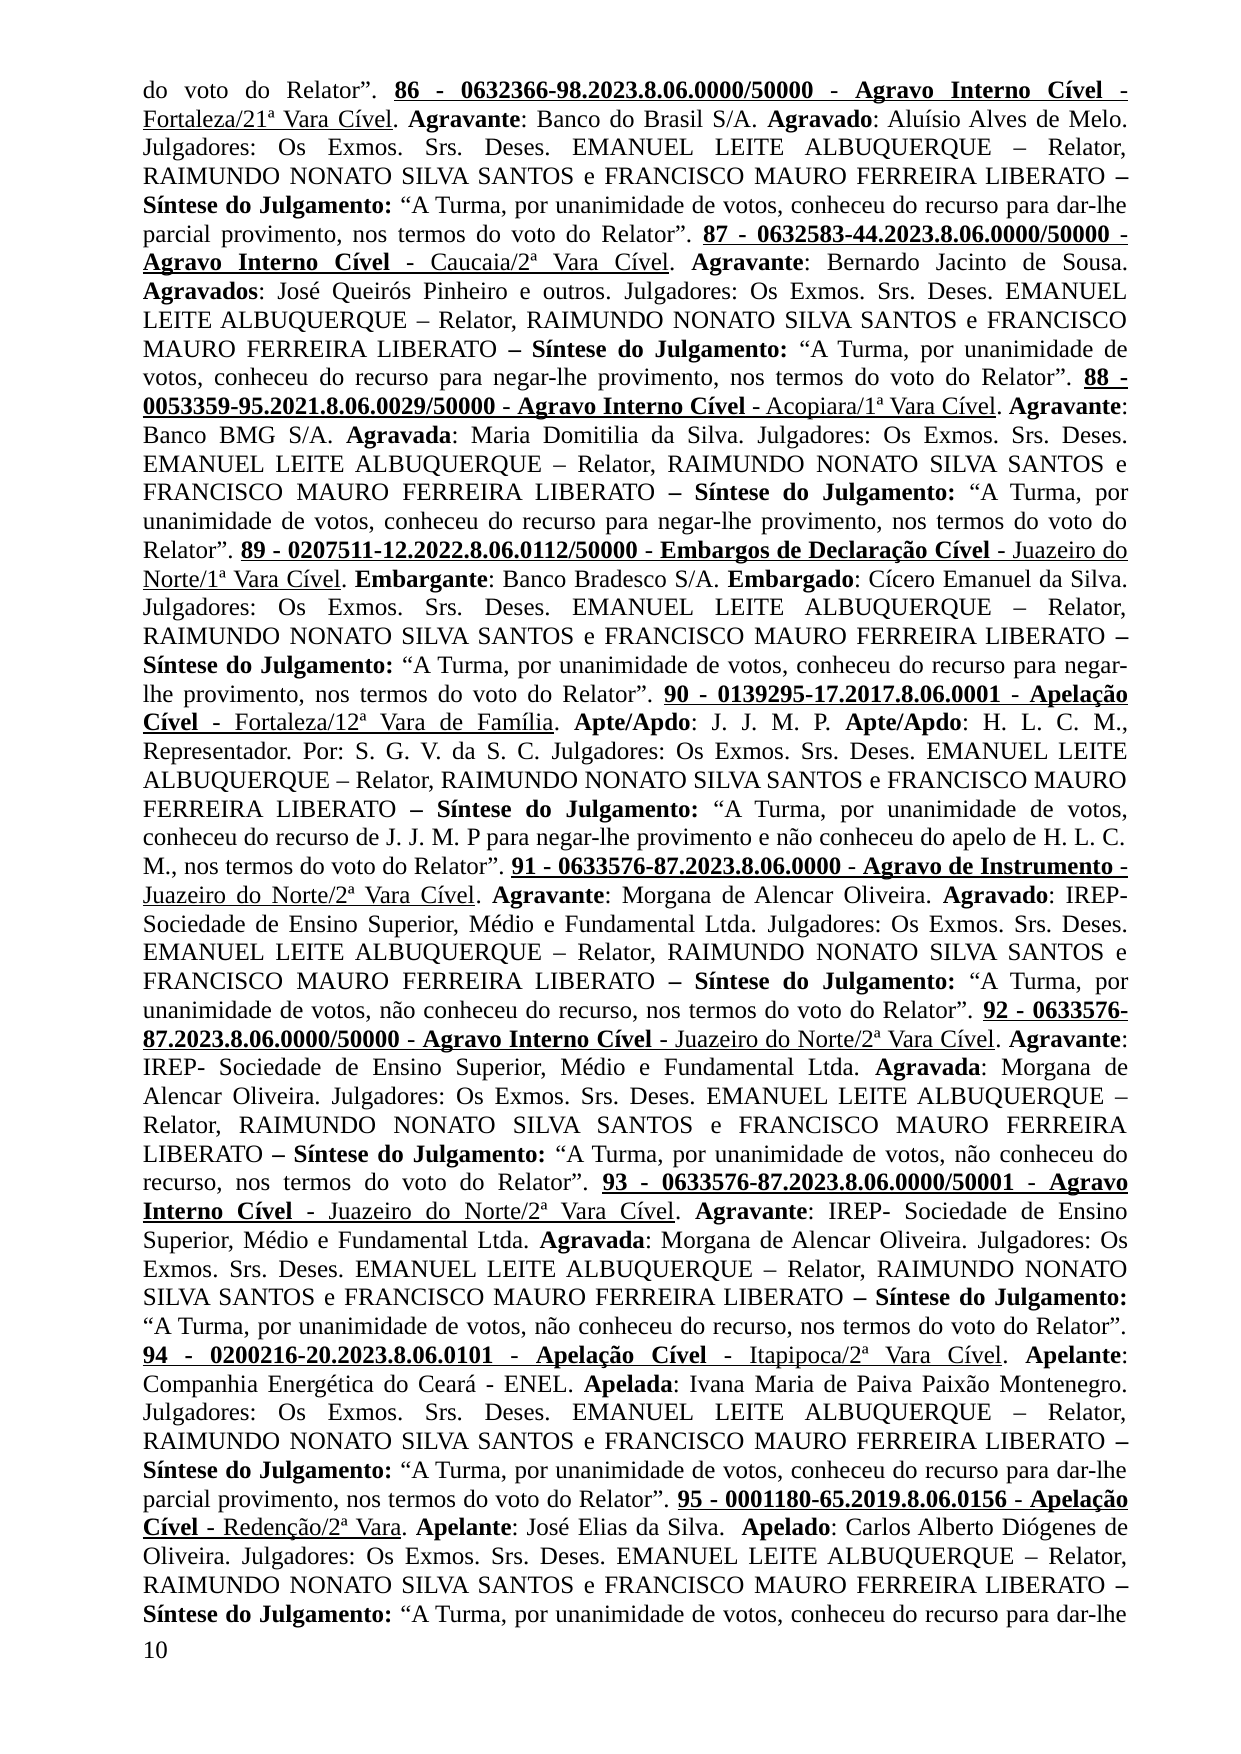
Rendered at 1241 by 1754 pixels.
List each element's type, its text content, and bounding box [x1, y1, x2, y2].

text do voto do Relator”. 86 - 0632366-98.2023.8.06.0000/50000 - Agravo Interno Cível - Fortaleza/21ª Vara Cível. Agravante: Banco do Brasil S/A. Agravado: Aluísio Alves de Melo. Julgadores: Os Exmos. Srs. Deses. EMANUEL LEITE ALBUQUERQUE – Relator, RAIMUNDO NONATO SILVA SANTOS e FRANCISCO MAURO FERREIRA LIBERATO – Síntese do Julgamento: “A Turma, por unanimidade de votos, conheceu do recurso para dar-lhe parcial provimento, nos termos do voto do Relator”. 87 - 0632583-44.2023.8.06.0000/50000 - Agravo Interno Cível - Caucaia/2ª Vara Cível. Agravante: Bernardo Jacinto de Sousa. Agravados: José Queirós Pinheiro e outros. Julgadores: Os Exmos. Srs. Deses. EMANUEL LEITE ALBUQUERQUE – Relator, RAIMUNDO NONATO SILVA SANTOS e FRANCISCO MAURO FERREIRA LIBERATO – Síntese do Julgamento: “A Turma, por unanimidade de votos, conheceu do recurso para negar-lhe provimento, nos termos do voto do Relator”. 88 - 0053359-95.2021.8.06.0029/50000 - Agravo Interno Cível - Acopiara/1ª Vara Cível. Agravante: Banco BMG S/A. Agravada: Maria Domitilia da Silva. Julgadores: Os Exmos. Srs. Deses. EMANUEL LEITE ALBUQUERQUE – Relator, RAIMUNDO NONATO SILVA SANTOS e FRANCISCO MAURO FERREIRA LIBERATO – Síntese do Julgamento: “A Turma, por unanimidade de votos, conheceu do recurso para negar-lhe provimento, nos termos do voto do Relator”. 89 - 0207511-12.2022.8.06.0112/50000 - Embargos de Declaração Cível - Juazeiro do Norte/1ª Vara Cível. Embargante: Banco Bradesco S/A. Embargado: Cícero Emanuel da Silva. Julgadores: Os Exmos. Srs. Deses. EMANUEL LEITE ALBUQUERQUE – Relator, RAIMUNDO NONATO SILVA SANTOS e FRANCISCO MAURO FERREIRA LIBERATO – Síntese do Julgamento: “A Turma, por unanimidade de votos, conheceu do recurso para negar-lhe provimento, nos termos do voto do Relator”. 90 - 0139295-17.2017.8.06.0001 - Apelação Cível - Fortaleza/12ª Vara de Família. Apte/Apdo: J. J. M. P. Apte/Apdo: H. L. C. M., Representador. Por: S. G. V. da S. C. Julgadores: Os Exmos. Srs. Deses. EMANUEL LEITE ALBUQUERQUE – Relator, RAIMUNDO NONATO SILVA SANTOS e FRANCISCO MAURO FERREIRA LIBERATO – Síntese do Julgamento: “A Turma, por unanimidade de votos, conheceu do recurso de J. J. M. P para negar-lhe provimento e não conheceu do apelo de H. L. C. M., nos termos do voto do Relator”. 91 - 0633576-87.2023.8.06.0000 - Agravo de Instrumento - Juazeiro do Norte/2ª Vara Cível. Agravante: Morgana de Alencar Oliveira. Agravado: IREP- Sociedade de Ensino Superior, Médio e Fundamental Ltda. Julgadores: Os Exmos. Srs. Deses. EMANUEL LEITE ALBUQUERQUE – Relator, RAIMUNDO NONATO SILVA SANTOS e FRANCISCO MAURO FERREIRA LIBERATO – Síntese do Julgamento: “A Turma, por unanimidade de votos, não conheceu do recurso, nos termos do voto do Relator”. 92 - 0633576-87.2023.8.06.0000/50000 - Agravo Interno Cível - Juazeiro do Norte/2ª Vara Cível. Agravante: IREP- Sociedade de Ensino Superior, Médio e Fundamental Ltda. Agravada: Morgana de Alencar Oliveira. Julgadores: Os Exmos. Srs. Deses. EMANUEL LEITE ALBUQUERQUE – Relator, RAIMUNDO NONATO SILVA SANTOS e FRANCISCO MAURO FERREIRA LIBERATO – Síntese do Julgamento: “A Turma, por unanimidade de votos, não conheceu do recurso, nos termos do voto do Relator”. 93 - 0633576-87.2023.8.06.0000/50001 - Agravo Interno Cível - Juazeiro do Norte/2ª Vara Cível. Agravante: IREP- Sociedade de Ensino Superior, Médio e Fundamental Ltda. Agravada: Morgana de Alencar Oliveira. Julgadores: Os Exmos. Srs. Deses. EMANUEL LEITE ALBUQUERQUE – Relator, RAIMUNDO NONATO SILVA SANTOS e FRANCISCO MAURO FERREIRA LIBERATO – Síntese do Julgamento: “A Turma, por unanimidade de votos, não conheceu do recurso, nos termos do voto do Relator”. 94 - 0200216-20.2023.8.06.0101 - Apelação Cível - Itapipoca/2ª Vara Cível. Apelante: Companhia Energética do Ceará - ENEL. Apelada: Ivana Maria de Paiva Paixão Montenegro. Julgadores: Os Exmos. Srs. Deses. EMANUEL LEITE ALBUQUERQUE – Relator, RAIMUNDO NONATO SILVA SANTOS e FRANCISCO MAURO FERREIRA LIBERATO – Síntese do Julgamento: “A Turma, por unanimidade de votos, conheceu do recurso para dar-lhe parcial provimento, nos termos do voto do Relator”. 95 - 0001180-65.2019.8.06.0156 - Apelação Cível - Redenção/2ª Vara. Apelante: José Elias da Silva. Apelado: Carlos Alberto Diógenes de Oliveira. Julgadores: Os Exmos. Srs. Deses. EMANUEL LEITE ALBUQUERQUE – Relator, RAIMUNDO NONATO SILVA SANTOS e FRANCISCO MAURO FERREIRA LIBERATO – Síntese do Julgamento: “A Turma, por unanimidade de votos, conheceu do recurso para dar-lhe [143, 75, 1128, 1627]
